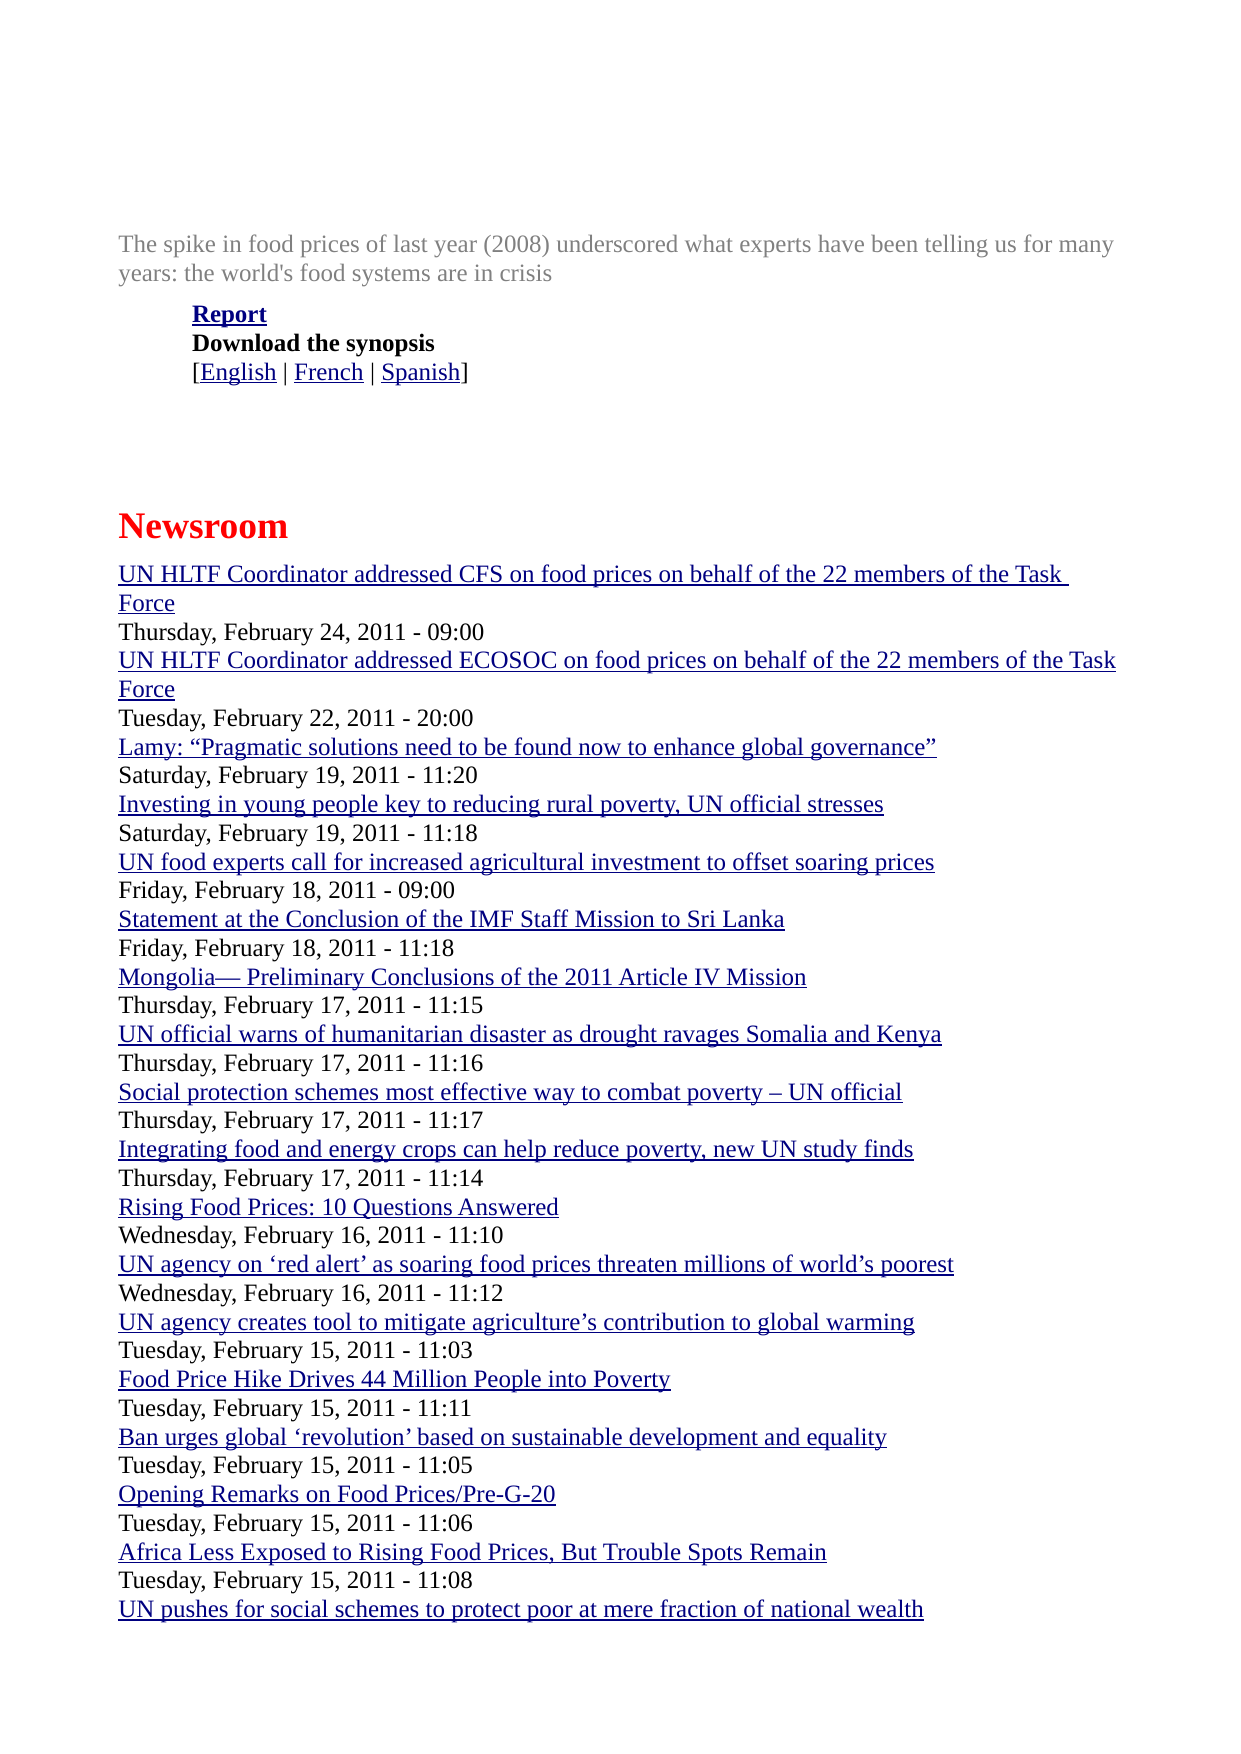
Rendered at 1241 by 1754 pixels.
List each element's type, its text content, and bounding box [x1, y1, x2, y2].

list Report [162, 299, 1122, 328]
text UN HLTF Coordinator addressed CFS on food prices on behalf of the 22 members of the Task Force [118, 559, 1122, 617]
subtitle Newsroom [118, 504, 1122, 547]
text Friday, February 18, 2011 - 09:00 [118, 876, 1122, 904]
list Download the synopsis [English | French | Spanish] [162, 328, 1122, 386]
text UN HLTF Coordinator addressed ECOSOC on food prices on behalf of the 22 members of the Task Force [118, 646, 1122, 703]
text Investing in young people key to reducing rural poverty, UN official stresses [118, 789, 1122, 818]
text Lamy: “Pragmatic solutions need to be found now to enhance global governance” [118, 732, 1122, 761]
text Tuesday, February 15, 2011 - 11:05 [118, 1451, 1122, 1479]
text Tuesday, February 15, 2011 - 11:11 [118, 1393, 1122, 1422]
text Rising Food Prices: 10 Questions Answered [118, 1192, 1122, 1221]
text Saturday, February 19, 2011 - 11:18 [118, 818, 1122, 847]
text Mongolia— Preliminary Conclusions of the 2011 Article IV Mission [118, 962, 1122, 991]
text Thursday, February 17, 2011 - 11:16 [118, 1048, 1122, 1077]
text UN agency creates tool to mitigate agriculture’s contribution to global warming [118, 1307, 1122, 1336]
text Social protection schemes most effective way to combat poverty – UN official [118, 1077, 1122, 1106]
text Friday, February 18, 2011 - 11:18 [118, 933, 1122, 962]
text Tuesday, February 22, 2011 - 20:00 [118, 703, 1122, 732]
text Wednesday, February 16, 2011 - 11:12 [118, 1278, 1122, 1307]
text Tuesday, February 15, 2011 - 11:03 [118, 1336, 1122, 1364]
text Food Price Hike Drives 44 Million People into Poverty [118, 1364, 1122, 1393]
text Ban urges global ‘revolution’ based on sustainable development and equality [118, 1422, 1122, 1451]
text UN food experts call for increased agricultural investment to offset soaring prices [118, 847, 1122, 876]
text Thursday, February 17, 2011 - 11:14 [118, 1163, 1122, 1192]
text Integrating food and energy crops can help reduce poverty, new UN study finds [118, 1134, 1122, 1163]
text Africa Less Exposed to Rising Food Prices, But Trouble Spots Remain [118, 1537, 1122, 1566]
text Tuesday, February 15, 2011 - 11:08 [118, 1566, 1122, 1594]
text Thursday, February 24, 2011 - 09:00 [118, 617, 1122, 646]
text Statement at the Conclusion of the IMF Staff Mission to Sri Lanka [118, 904, 1122, 933]
text Wednesday, February 16, 2011 - 11:10 [118, 1221, 1122, 1249]
text UN agency on ‘red alert’ as soaring food prices threaten millions of world’s poorest [118, 1249, 1122, 1278]
text Opening Remarks on Food Prices/Pre-G-20 [118, 1479, 1122, 1508]
text Tuesday, February 15, 2011 - 11:06 [118, 1508, 1122, 1537]
text The spike in food prices of last year (2008) underscored what experts have been telling us for many years: the world's food systems are in crisis [118, 229, 1122, 287]
text Thursday, February 17, 2011 - 11:17 [118, 1106, 1122, 1134]
text Thursday, February 17, 2011 - 11:15 [118, 991, 1122, 1019]
text Saturday, February 19, 2011 - 11:20 [118, 761, 1122, 789]
text UN pushes for social schemes to protect poor at mere fraction of national wealth [118, 1594, 1122, 1623]
text UN official warns of humanitarian disaster as drought ravages Somalia and Kenya [118, 1019, 1122, 1048]
